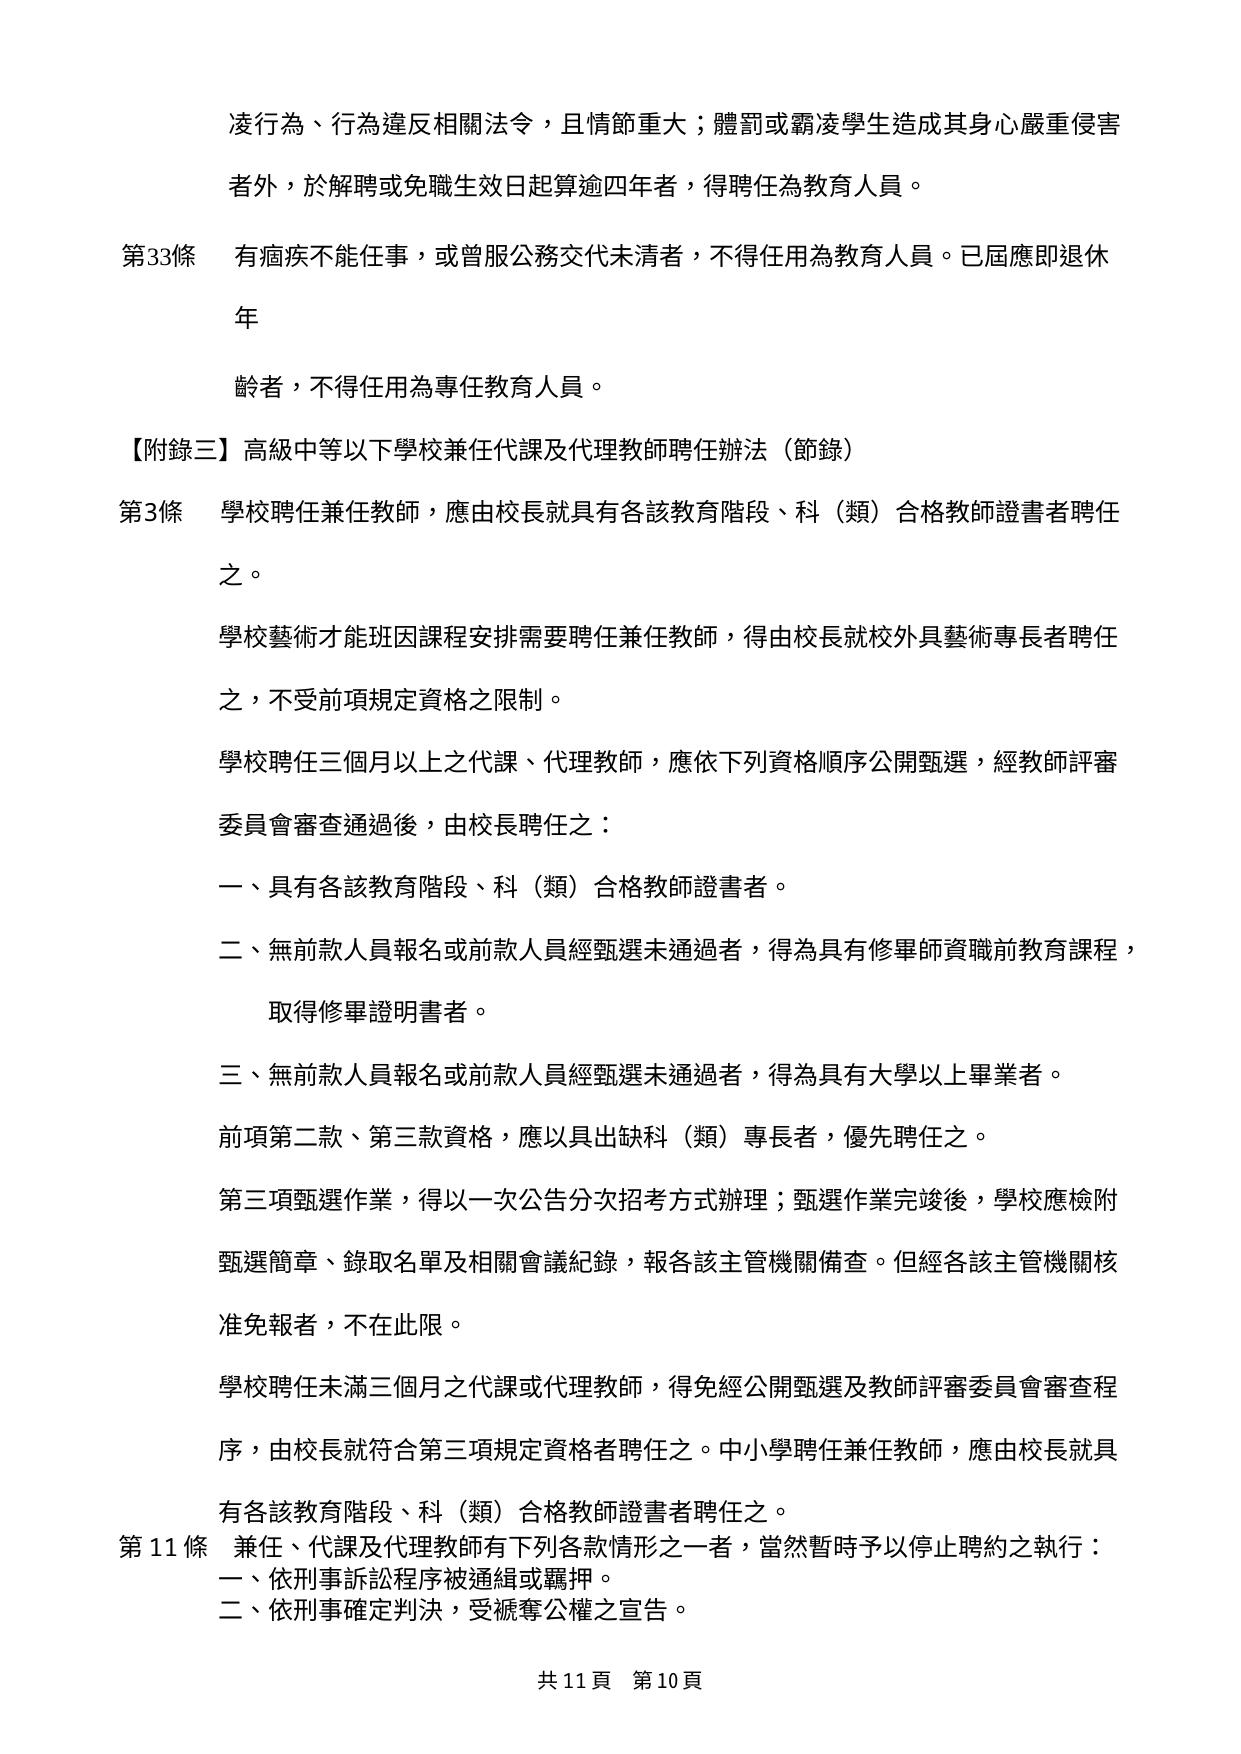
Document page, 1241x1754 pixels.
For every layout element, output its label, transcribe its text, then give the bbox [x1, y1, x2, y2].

text 一、具有各該教育階段、科（類）合格教師證書者。 [118, 844, 1122, 907]
text 有各該教育階段、科（類）合格教師證書者聘任之。 [118, 1469, 1122, 1532]
text 甄選簡章、錄取名單及相關會議紀錄，報各該主管機關備查。但經各該主管機關核 [118, 1219, 1122, 1282]
text 前項第二款、第三款資格，應以具出缺科（類）專長者，優先聘任之。 [118, 1094, 1122, 1157]
text 第三項甄選作業，得以一次公告分次招考方式辦理；甄選作業完竣後，學校應檢附 [118, 1157, 1122, 1219]
text 第3條 學校聘任兼任教師，應由校長就具有各該教育階段、科（類）合格教師證書者聘任 [118, 469, 1122, 532]
text 之。 [118, 532, 1122, 594]
text 委員會審查通過後，由校長聘任之： [118, 782, 1122, 844]
text 齡者，不得任用為專任教育人員。 [122, 344, 1122, 407]
text 序，由校長就符合第三項規定資格者聘任之。中小學聘任兼任教師，應由校長就具 [118, 1407, 1122, 1469]
text 二、無前款人員報名或前款人員經甄選未通過者，得為具有修畢師資職前教育課程，取得修畢證明書者。 [218, 907, 1122, 1032]
text 凌行為、行為違反相關法令，且情節重大；體罰或霸凌學生造成其身心嚴重侵害者外，於解聘或免職生效日起算逾四年者，得聘任為教育人員。 [229, 81, 1122, 206]
text 一、依刑事訴訟程序被通緝或羈押。 [118, 1563, 1122, 1594]
text 學校藝術才能班因課程安排需要聘任兼任教師，得由校長就校外具藝術專長者聘任 [118, 594, 1122, 657]
text 學校聘任三個月以上之代課、代理教師，應依下列資格順序公開甄選，經教師評審 [118, 719, 1122, 782]
text 【附錄三】高級中等以下學校兼任代課及代理教師聘任辦法（節錄） [118, 407, 1122, 469]
text 之，不受前項規定資格之限制。 [118, 657, 1122, 719]
list 有痼疾不能任事，或曾服公務交代未清者，不得任用為教育人員。已屆應即退休年 [122, 212, 1122, 337]
text 准免報者，不在此限。 [118, 1282, 1122, 1344]
text 二、依刑事確定判決，受褫奪公權之宣告。 [118, 1594, 1122, 1626]
text 學校聘任未滿三個月之代課或代理教師，得免經公開甄選及教師評審委員會審查程 [118, 1344, 1122, 1407]
text 三、無前款人員報名或前款人員經甄選未通過者，得為具有大學以上畢業者。 [118, 1032, 1122, 1094]
text 第11條 兼任、代課及代理教師有下列各款情形之一者，當然暫時予以停止聘約之執行： [118, 1532, 1122, 1563]
